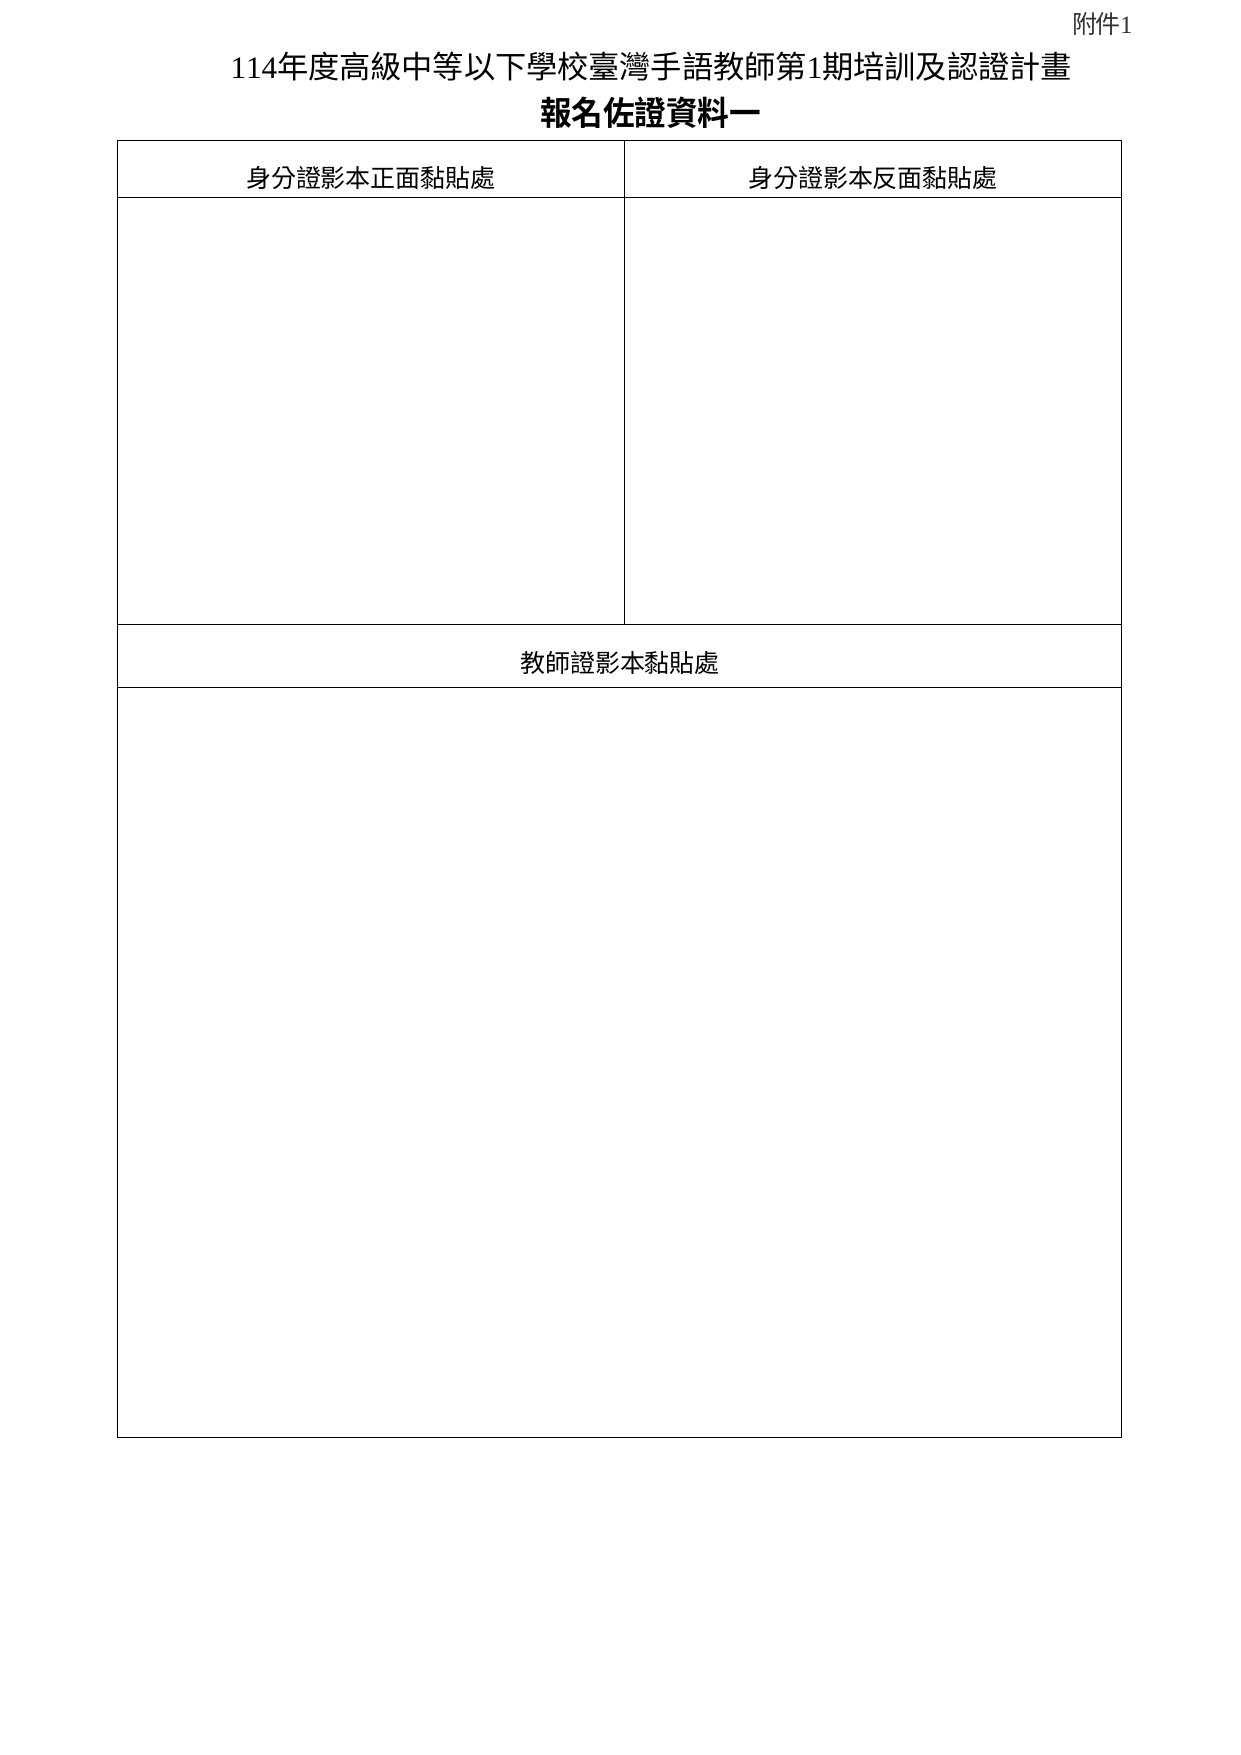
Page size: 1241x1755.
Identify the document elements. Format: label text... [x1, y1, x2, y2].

table_cell [118, 198, 624, 624]
table_cell [118, 688, 1121, 1437]
text 附件1 [94, 4, 1133, 40]
text 114年度高級中等以下學校臺灣手語教師第1期培訓及認證計畫報名佐證資料一 [219, 42, 1083, 135]
table_header 身分證影本正面黏貼處 [118, 141, 624, 197]
table_cell [625, 198, 1121, 624]
table_cell 教師證影本黏貼處 [118, 625, 1121, 687]
table_header 身分證影本反面黏貼處 [625, 141, 1121, 197]
